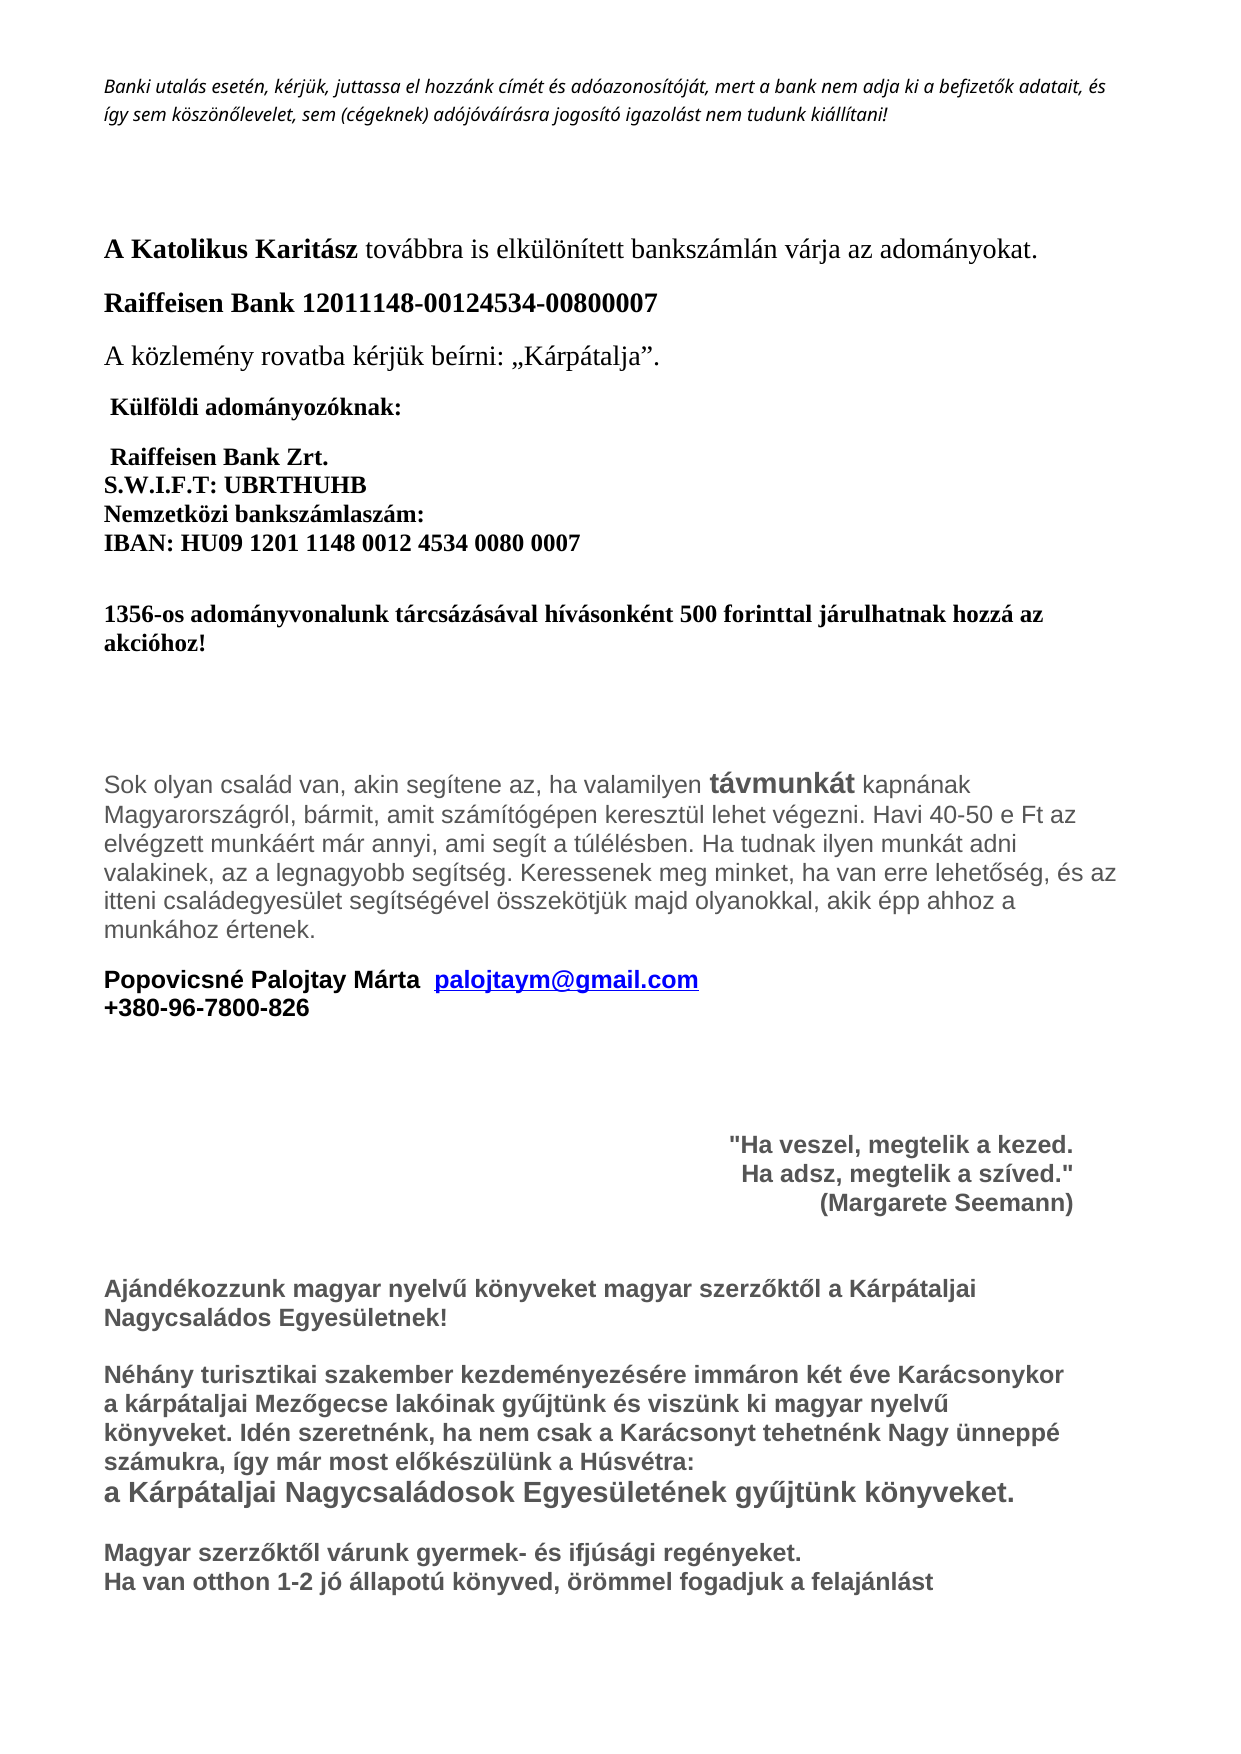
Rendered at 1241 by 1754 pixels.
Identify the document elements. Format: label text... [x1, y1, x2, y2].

text "Ha veszel, megtelik a kezed. [103, 1131, 1074, 1159]
text Ha van otthon 1-2 jó állapotú könyved, örömmel fogadjuk a felajánlást [103, 1567, 1074, 1595]
text Raiffeisen Bank 12011148-00124534-00800007 [103, 286, 1122, 318]
text Popovicsné Palojtay Márta palojtaym@gmail.com +380-96-7800-826 [103, 965, 1122, 1022]
text A közlemény rovatba kérjük beírni: „Kárpátalja”. [103, 339, 1122, 371]
text Külföldi adományozóknak: [103, 392, 1122, 421]
text Ajándékozzunk magyar nyelvű könyveket magyar szerzőktől a Kárpátaljai Nagycsaládos Egyesületnek! [103, 1274, 1074, 1332]
text Raiffeisen Bank Zrt. S.W.I.F.T: UBRTHUHB Nemzetközi bankszámlaszám: IBAN: HU09 1201 1148 0012 4534 0080 0007 [103, 442, 1122, 557]
text Banki utalás esetén, kérjük, juttassa el hozzánk címét és adóazonosítóját, mert a bank nem adja ki a befizetők adatait, és így sem köszönőlevelet, sem (cégeknek) adójóváírásra jogosító igazolást nem tudunk kiállítani! [103, 74, 1122, 126]
text (Margarete Seemann) [103, 1188, 1074, 1217]
text 1356-os adományvonalunk tárcsázásával hívásonként 500 forinttal járulhatnak hozzá az akcióhoz! [103, 567, 1122, 657]
text Ha adsz, megtelik a szíved." [103, 1159, 1074, 1188]
text Magyar szerzőktől várunk gyermek- és ifjúsági regényeket. [103, 1538, 1074, 1567]
text a Kárpátaljai Nagycsaládosok Egyesületének gyűjtünk könyveket. [103, 1476, 1074, 1509]
text A Katolikus Karitász továbbra is elkülönített bankszámlán várja az adományokat. [103, 232, 1122, 265]
text Néhány turisztikai szakember kezdeményezésére immáron két éve Karácsonykor a kárpátaljai Mezőgecse lakóinak gyűjtünk és viszünk ki magyar nyelvű könyveket. Idén szeretnénk, ha nem csak a Karácsonyt tehetnénk Nagy ünneppé számukra, így már most előkészülünk a Húsvétra: [103, 1361, 1074, 1476]
text Sok olyan család van, akin segítene az, ha valamilyen távmunkát kapnának Magyarországról, bármit, amit számítógépen keresztül lehet végezni. Havi 40-50 e Ft az elvégzett munkáért már annyi, ami segít a túlélésben. Ha tudnak ilyen munkát adni valakinek, az a legnagyobb segítség. Keressenek meg minket, ha van erre lehetőség, és az itteni családegyesület segítségével összekötjük majd olyanokkal, akik épp ahhoz a munkához értenek. [103, 767, 1122, 944]
